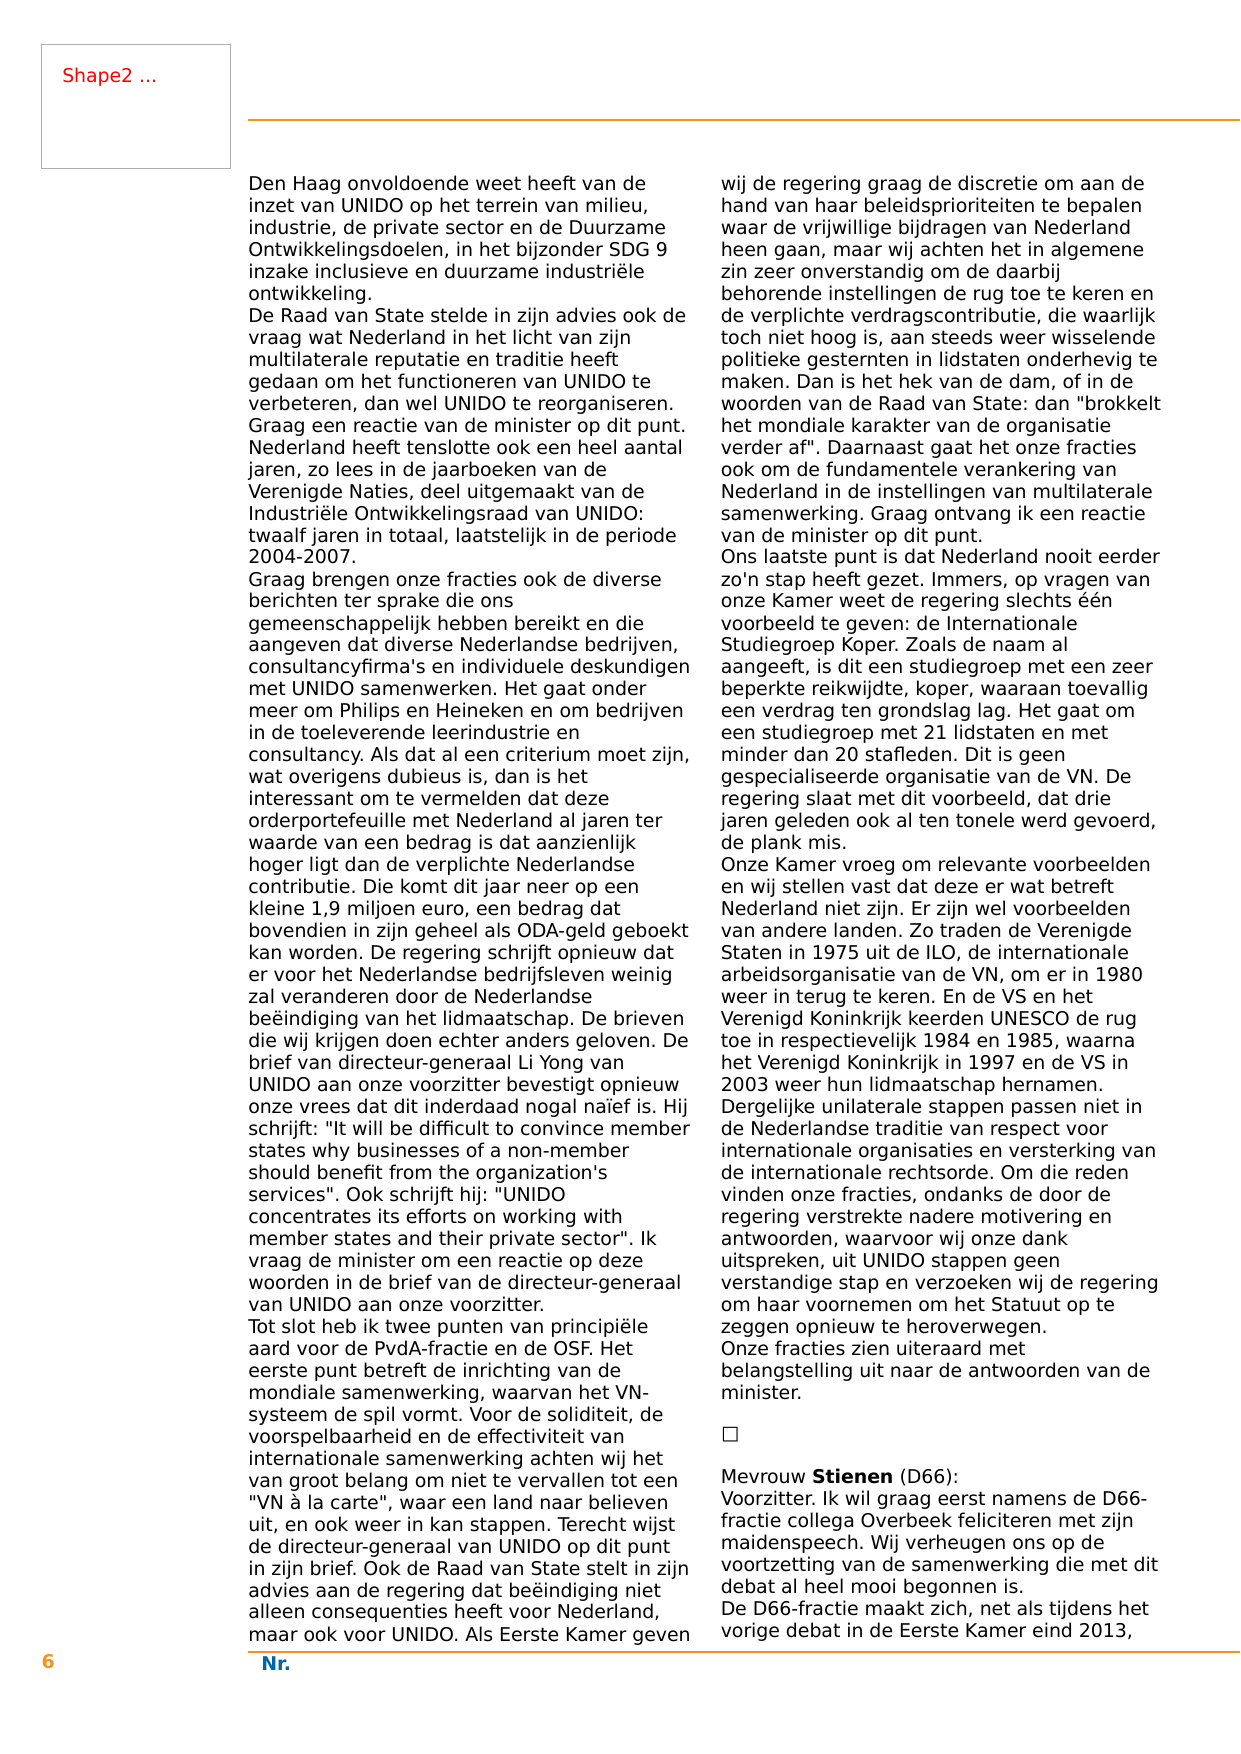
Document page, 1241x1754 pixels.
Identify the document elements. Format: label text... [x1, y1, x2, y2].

text De D66-fractie maakt zich, net als tijdens het vorige debat in de Eerste Kamer eind 2013, [721, 1597, 1163, 1641]
text Graag brengen onze fracties ook de diverse berichten ter sprake die ons gemeenschappelijk hebben bereikt en die aangeven dat diverse Nederlandse bedrijven, consultancyfirma's en individuele deskundigen met UNIDO samenwerken. Het gaat onder meer om Philips en Heineken en om bedrijven in de toeleverende leerindustrie en consultancy. Als dat al een criterium moet zijn, wat overigens dubieus is, dan is het interessant om te vermelden dat deze orderportefeuille met Nederland al jaren ter waarde van een bedrag is dat aanzienlijk hoger ligt dan de verplichte Nederlandse contributie. Die komt dit jaar neer op een kleine 1,9 miljoen euro, een bedrag dat bovendien in zijn geheel als ODA-geld geboekt kan worden. De regering schrijft opnieuw dat er voor het Nederlandse bedrijfsleven weinig zal veranderen door de Nederlandse beëindiging van het lidmaatschap. De brieven die wij krijgen doen echter anders geloven. De brief van directeur-generaal Li Yong van UNIDO aan onze voorzitter bevestigt opnieuw onze vrees dat dit inderdaad nogal naïef is. Hij schrijft: "It will be difficult to convince member states why businesses of a non-member should benefit from the organization's services". Ook schrijft hij: "UNIDO concentrates its efforts on working with member states and their private sector". Ik vraag de minister om een reactie op deze woorden in de brief van de directeur-generaal van UNIDO aan onze voorzitter. [248, 568, 691, 1316]
text wij de regering graag de discretie om aan de hand van haar beleidsprioriteiten te bepalen waar de vrijwillige bijdragen van Nederland heen gaan, maar wij achten het in algemene zin zeer onverstandig om de daarbij behorende instellingen de rug toe te keren en de verplichte verdragscontributie, die waarlijk toch niet hoog is, aan steeds weer wisselende politieke gesternten in lidstaten onderhevig te maken. Dan is het hek van de dam, of in de woorden van de Raad van State: dan "brokkelt het mondiale karakter van de organisatie verder af". Daarnaast gaat het onze fracties ook om de fundamentele verankering van Nederland in de instellingen van multilaterale samenwerking. Graag ontvang ik een reactie van de minister op dit punt. [721, 173, 1163, 546]
text Onze Kamer vroeg om relevante voorbeelden en wij stellen vast dat deze er wat betreft Nederland niet zijn. Er zijn wel voorbeelden van andere landen. Zo traden de Verenigde Staten in 1975 uit de ILO, de internationale arbeidsorganisatie van de VN, om er in 1980 weer in terug te keren. En de VS en het Verenigd Koninkrijk keerden UNESCO de rug toe in respectievelijk 1984 en 1985, waarna het Verenigd Koninkrijk in 1997 en de VS in 2003 weer hun lidmaatschap hernamen. Dergelijke unilaterale stappen passen niet in de Nederlandse traditie van respect voor internationale organisaties en versterking van de internationale rechtsorde. Om die reden vinden onze fracties, ondanks de door de regering verstrekte nadere motivering en antwoorden, waarvoor wij onze dank uitspreken, uit UNIDO stappen geen verstandige stap en verzoeken wij de regering om haar voornemen om het Statuut op te zeggen opnieuw te heroverwegen. [721, 854, 1163, 1338]
text Mevrouw Stienen (D66): [721, 1466, 1163, 1488]
text De Raad van State stelde in zijn advies ook de vraag wat Nederland in het licht van zijn multilaterale reputatie en traditie heeft gedaan om het functioneren van UNIDO te verbeteren, dan wel UNIDO te reorganiseren. Graag een reactie van de minister op dit punt. Nederland heeft tenslotte ook een heel aantal jaren, zo lees in de jaarboeken van de Verenigde Naties, deel uitgemaakt van de Industriële Ontwikkelingsraad van UNIDO: twaalf jaren in totaal, laatstelijk in de periode 2004-2007. [248, 305, 691, 568]
text Den Haag onvoldoende weet heeft van de inzet van UNIDO op het terrein van milieu, industrie, de private sector en de Duurzame Ontwikkelingsdoelen, in het bijzonder SDG 9 inzake inclusieve en duurzame industriële ontwikkeling. [248, 173, 691, 305]
text Voorzitter. Ik wil graag eerst namens de D66-fractie collega Overbeek feliciteren met zijn maidenspeech. Wij verheugen ons op de voortzetting van de samenwerking die met dit debat al heel mooi begonnen is. [721, 1488, 1163, 1597]
text Onze fracties zien uiteraard met belangstelling uit naar de antwoorden van de minister. [721, 1338, 1163, 1404]
text Ons laatste punt is dat Nederland nooit eerder zo'n stap heeft gezet. Immers, op vragen van onze Kamer weet de regering slechts één voorbeeld te geven: de Internationale Studiegroep Koper. Zoals de naam al aangeeft, is dit een studiegroep met een zeer beperkte reikwijdte, koper, waaraan toevallig een verdrag ten grondslag lag. Het gaat om een studiegroep met 21 lidstaten en met minder dan 20 stafleden. Dit is geen gespecialiseerde organisatie van de VN. De regering slaat met dit voorbeeld, dat drie jaren geleden ook al ten tonele werd gevoerd, de plank mis. [721, 546, 1163, 854]
text Tot slot heb ik twee punten van principiële aard voor de PvdA-fractie en de OSF. Het eerste punt betreft de inrichting van de mondiale samenwerking, waarvan het VN-systeem de spil vormt. Voor de soliditeit, de voorspelbaarheid en de effectiviteit van internationale samenwerking achten wij het van groot belang om niet te vervallen tot een "VN à la carte", waar een land naar believen uit, en ook weer in kan stappen. Terecht wijst de directeur-generaal van UNIDO op dit punt in zijn brief. Ook de Raad van State stelt in zijn advies aan de regering dat beëindiging niet alleen consequenties heeft voor Nederland, maar ook voor UNIDO. Als Eerste Kamer geven [248, 1316, 691, 1645]
text ⬜ [721, 1424, 1163, 1446]
